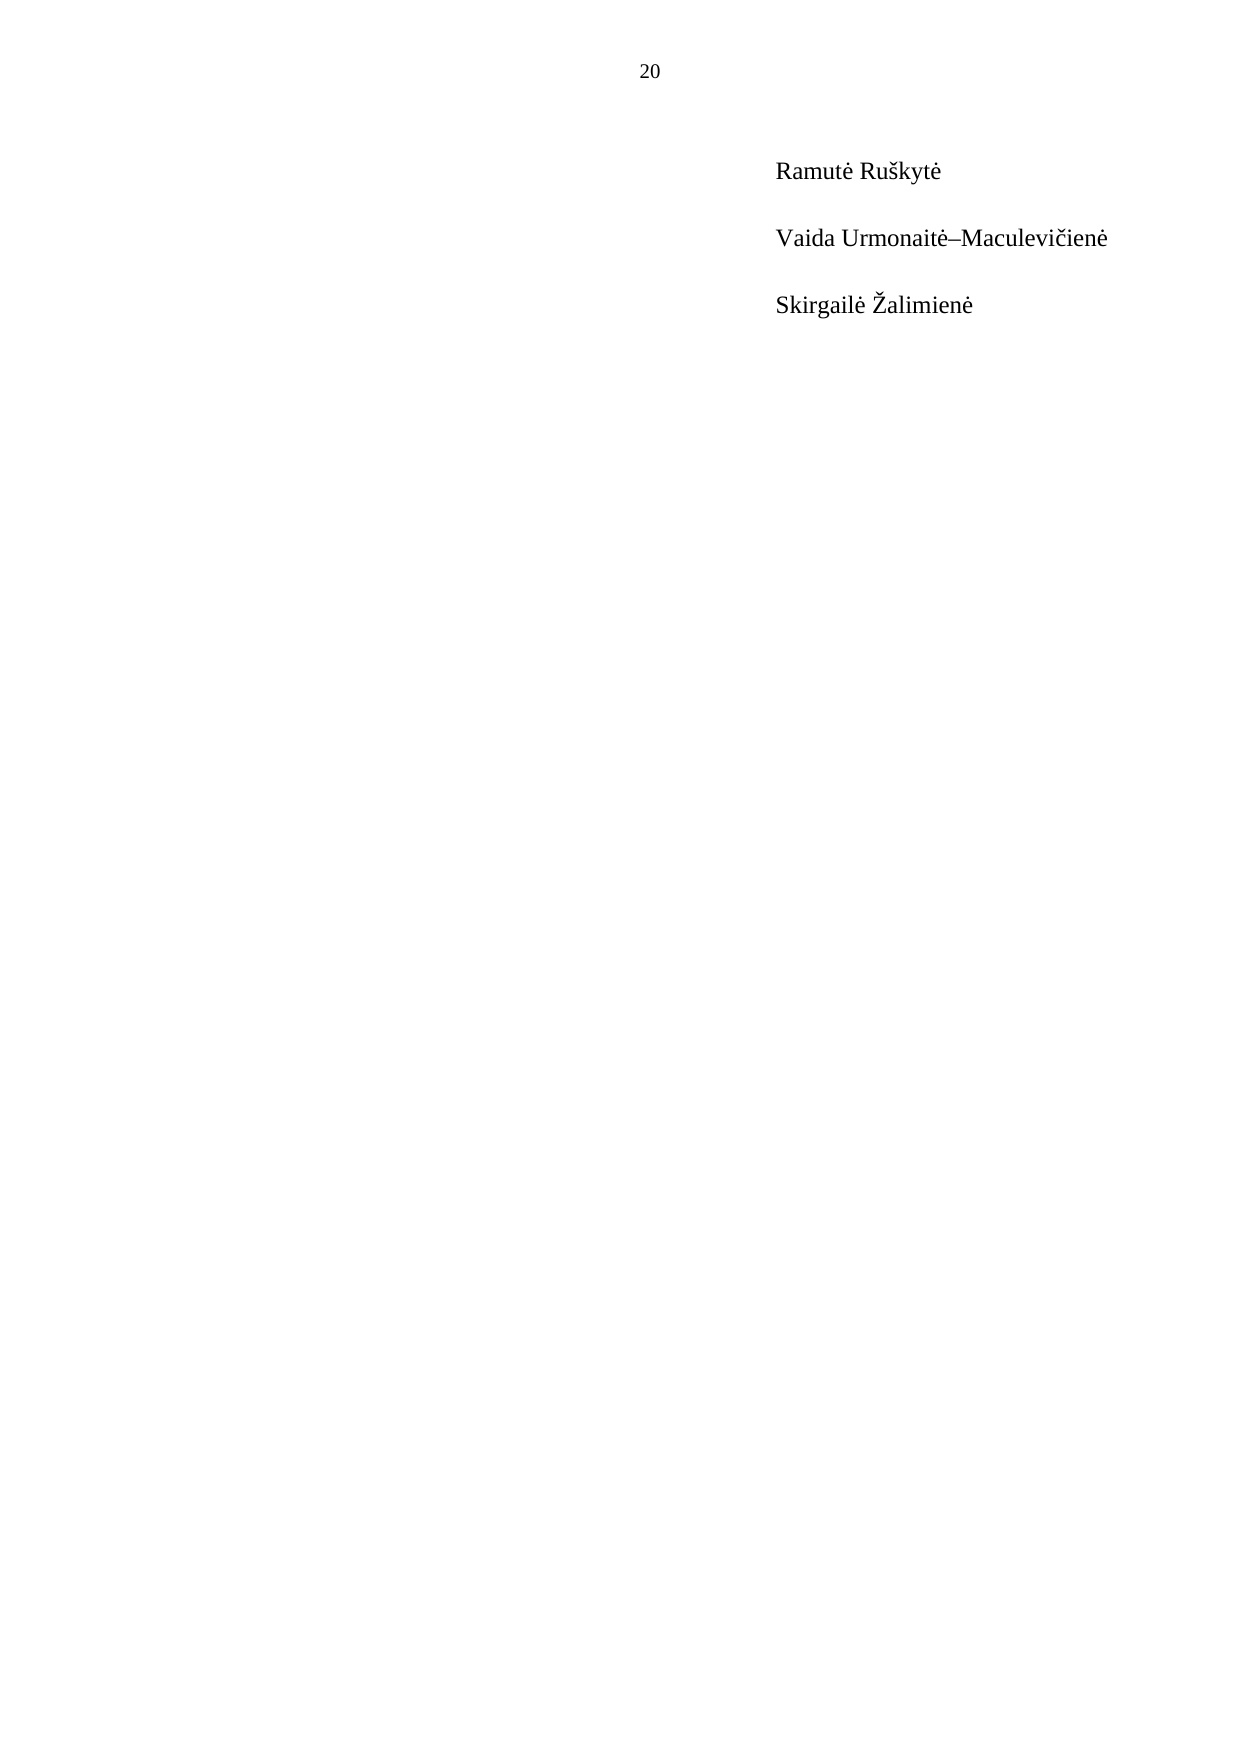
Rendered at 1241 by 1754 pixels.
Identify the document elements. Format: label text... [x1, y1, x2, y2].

text Skirgailė Žalimienė [582, 291, 1122, 319]
text Ramutė Ruškytė [582, 156, 1122, 185]
text Vaida Urmonaitė–Maculevičienė [717, 223, 1122, 252]
